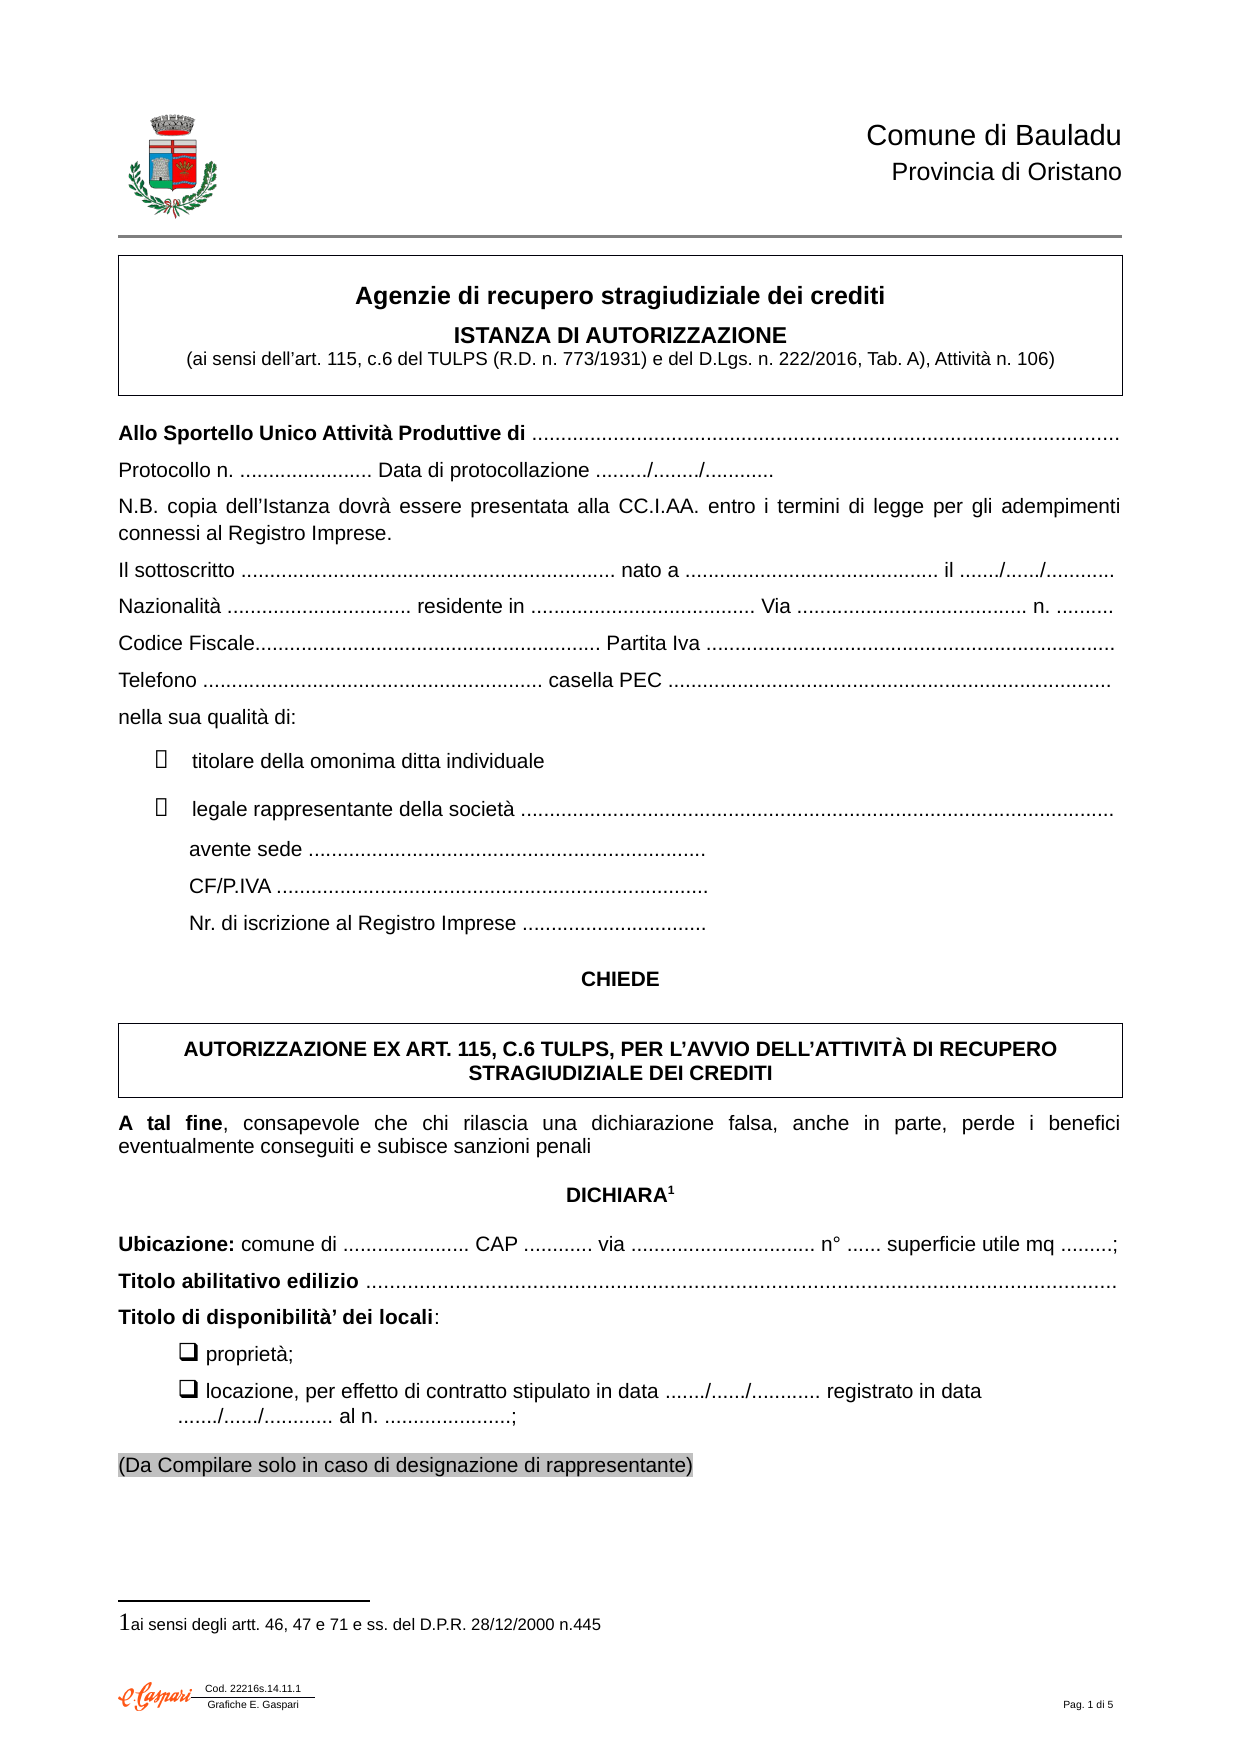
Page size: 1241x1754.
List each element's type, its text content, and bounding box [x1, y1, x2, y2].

text  legale rappresentante della società ....................................................................................................... [153, 789, 1122, 823]
text  titolare della omonima ditta individuale [153, 741, 1122, 775]
text Ubicazione: comune di ...................... CAP ............ via ................................ n° ...... superficie utile mq .........; [118, 1232, 1122, 1256]
text (Da Compilare solo in caso di designazione di rappresentante) [118, 1453, 1122, 1477]
text CF/P.IVA ........................................................................... [189, 874, 1122, 898]
picture [122, 185, 224, 219]
text DICHIARA [118, 1183, 1122, 1207]
text A tal fine, consapevole che chi rilascia una dichiarazione falsa, anche in parte, perde i benefici eventualmente conseguiti e subisce sanzioni penali [118, 1110, 1122, 1158]
text nella sua qualità di: [118, 704, 1122, 728]
text Nr. di iscrizione al Registro Imprese ................................ [189, 911, 1122, 934]
text  proprietà; [177, 1342, 1122, 1367]
text Provincia di Oristano [118, 157, 1122, 185]
picture [122, 152, 224, 157]
text Titolo abilitativo edilizio .............................................................................................................................. [118, 1269, 1122, 1293]
picture [118, 1682, 192, 1711]
text CHIEDE [118, 967, 1122, 991]
picture [122, 87, 224, 118]
text avente sede ..................................................................... [189, 837, 1122, 861]
text Comune di Bauladu [118, 118, 1122, 152]
table_header AUTORIZZAZIONE EX ART. 115, C.6 TULPS, PER L’AVVIO DELL’ATTIVITÀ DI RECUPERO STRAGIUDIZIALE DEI CREDITI [119, 1024, 1122, 1097]
table_header Agenzie di recupero stragiudiziale dei crediti ISTANZA DI AUTORIZZAZIONE (ai sensi dell’art. 115, c.6 del TULPS (R.D. n. 773/1931) e del D.Lgs. n. 222/2016, Tab. A), Attività n. 106) [119, 256, 1122, 395]
text Allo Sportello Unico Attività Produttive di [118, 421, 1122, 445]
text ai sensi degli artt. 46, 47 e 71 e ss. del D.P.R. 28/12/2000 n.445 [118, 1607, 1122, 1636]
text  locazione, per effetto di contratto stipulato in data ......./....../............ registrato in data ......./....../............ al n. ......................; [177, 1379, 1122, 1428]
text Nazionalità ................................ residente in ....................................... Via ........................................ n. .......... [118, 594, 1122, 618]
text N.B. copia dell’Istanza dovrà essere presentata alla CC.I.AA. entro i termini di legge per gli adempimenti connessi al Registro Imprese. [118, 494, 1122, 545]
text Titolo di disponibilità’ dei locali: [118, 1305, 1122, 1329]
text Telefono ........................................................... casella PEC ............................................................................. [118, 668, 1122, 692]
text Codice Fiscale............................................................ Partita Iva ....................................................................... [118, 631, 1122, 655]
text Il sottoscritto ................................................................. nato a ............................................ il ......./....../............ [118, 557, 1122, 581]
text Protocollo n. ....................... Data di protocollazione ........./......../............ [118, 458, 1122, 482]
